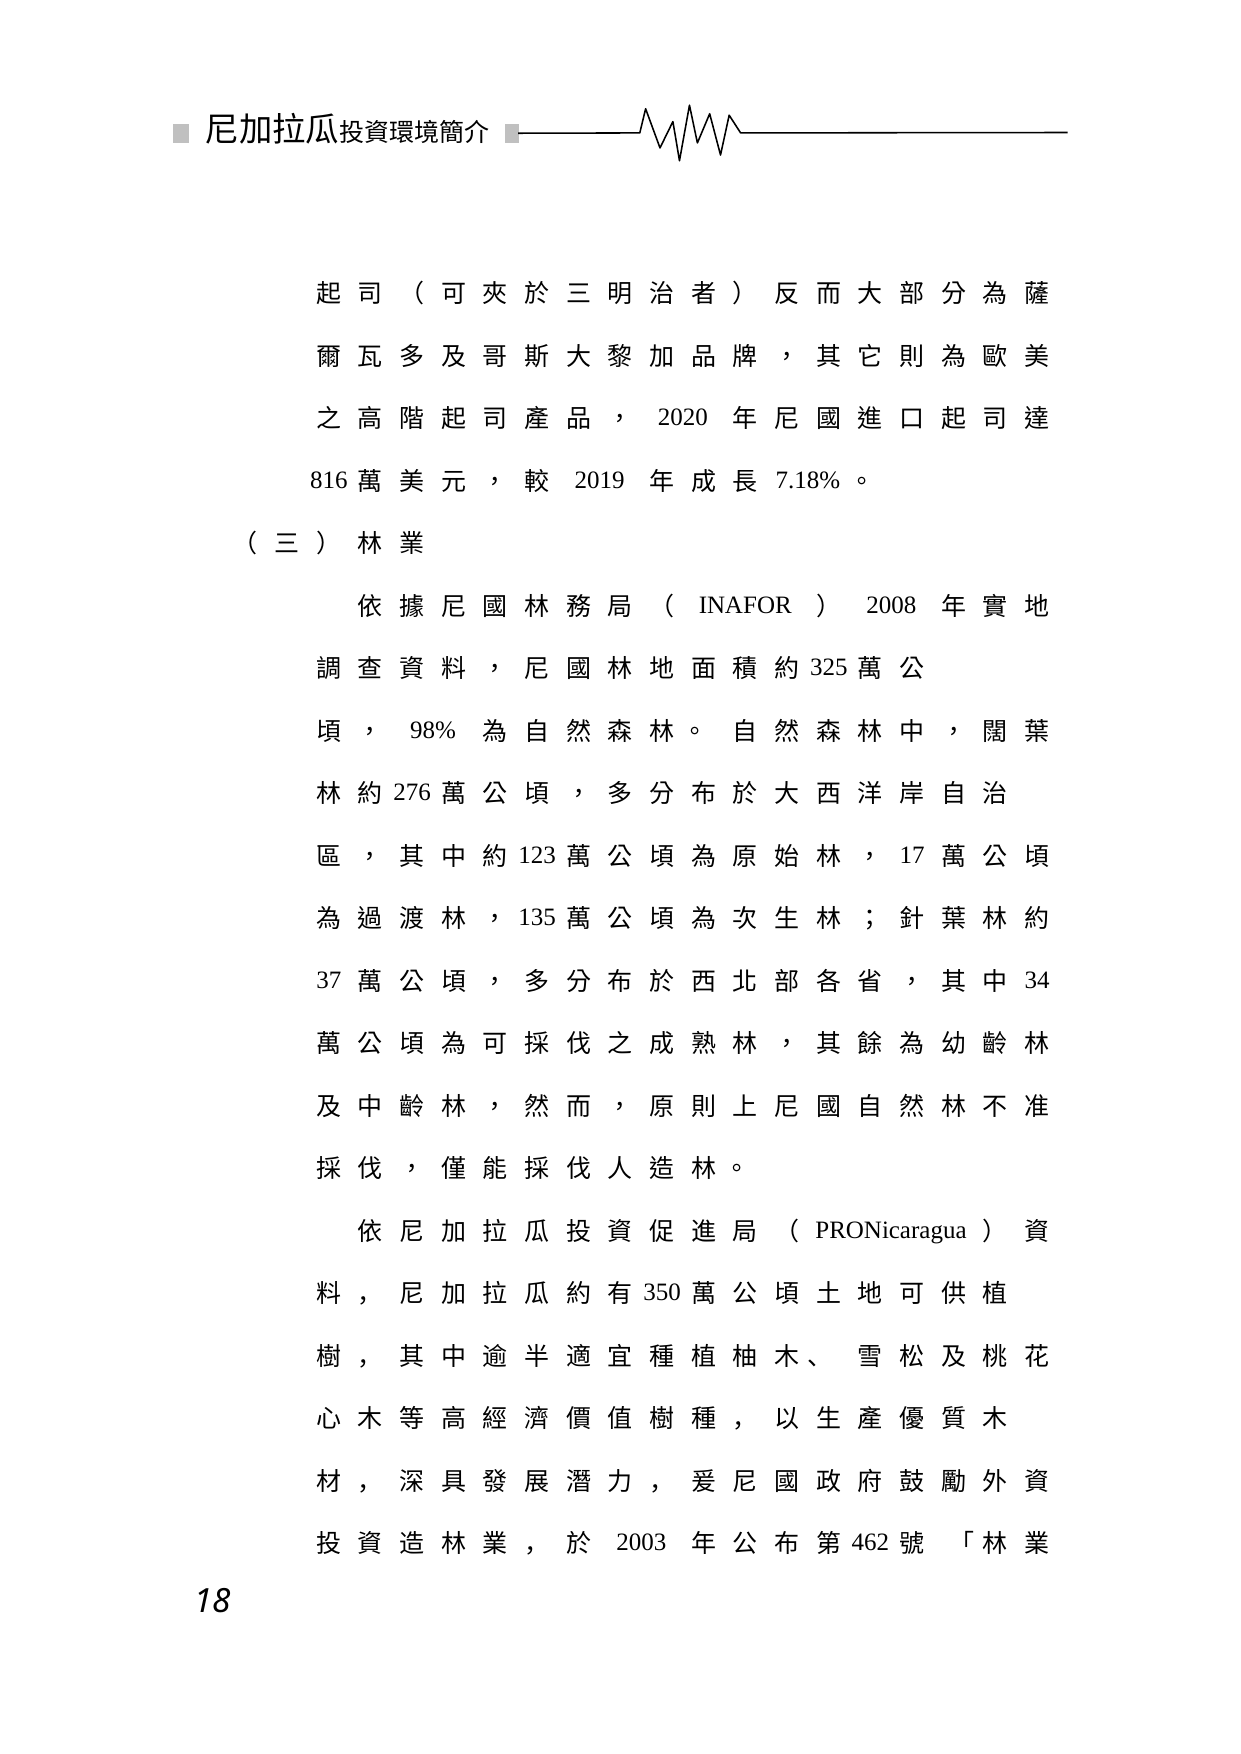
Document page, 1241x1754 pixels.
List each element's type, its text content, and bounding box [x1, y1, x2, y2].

text 起司（可夾於三明治者）反而大部分為薩爾瓦多及哥斯大黎加品牌，其它則為歐美之高階起司產品，2020年尼國進口起司達816萬美元，較2019年成長7.18%。 [281, 250, 1058, 500]
text （三）林業 [207, 500, 1058, 563]
text 依據尼國林務局（INAFOR）2008年實地調查資料，尼國林地面積約325萬公頃，98%為自然森林。自然森林中，闊葉林約276萬公頃，多分布於大西洋岸自治區，其中約123萬公頃為原始林，17萬公頃為過渡林，135萬公頃為次生林；針葉林約37萬公頃，多分布於西北部各省，其中34萬公頃為可採伐之成熟林，其餘為幼齡林及中齡林，然而，原則上尼國自然林不准採伐，僅能採伐人造林。 [281, 563, 1058, 1188]
text 依尼加拉瓜投資促進局（PRONicaragua）資料，尼加拉瓜約有350萬公頃土地可供植樹，其中逾半適宜種植柚木、雪松及桃花心木等高經濟價值樹種，以生產優質木材，深具發展潛力，爰尼國政府鼓勵外資投資造林業，於2003年公布第462號「林業 [281, 1188, 1058, 1563]
